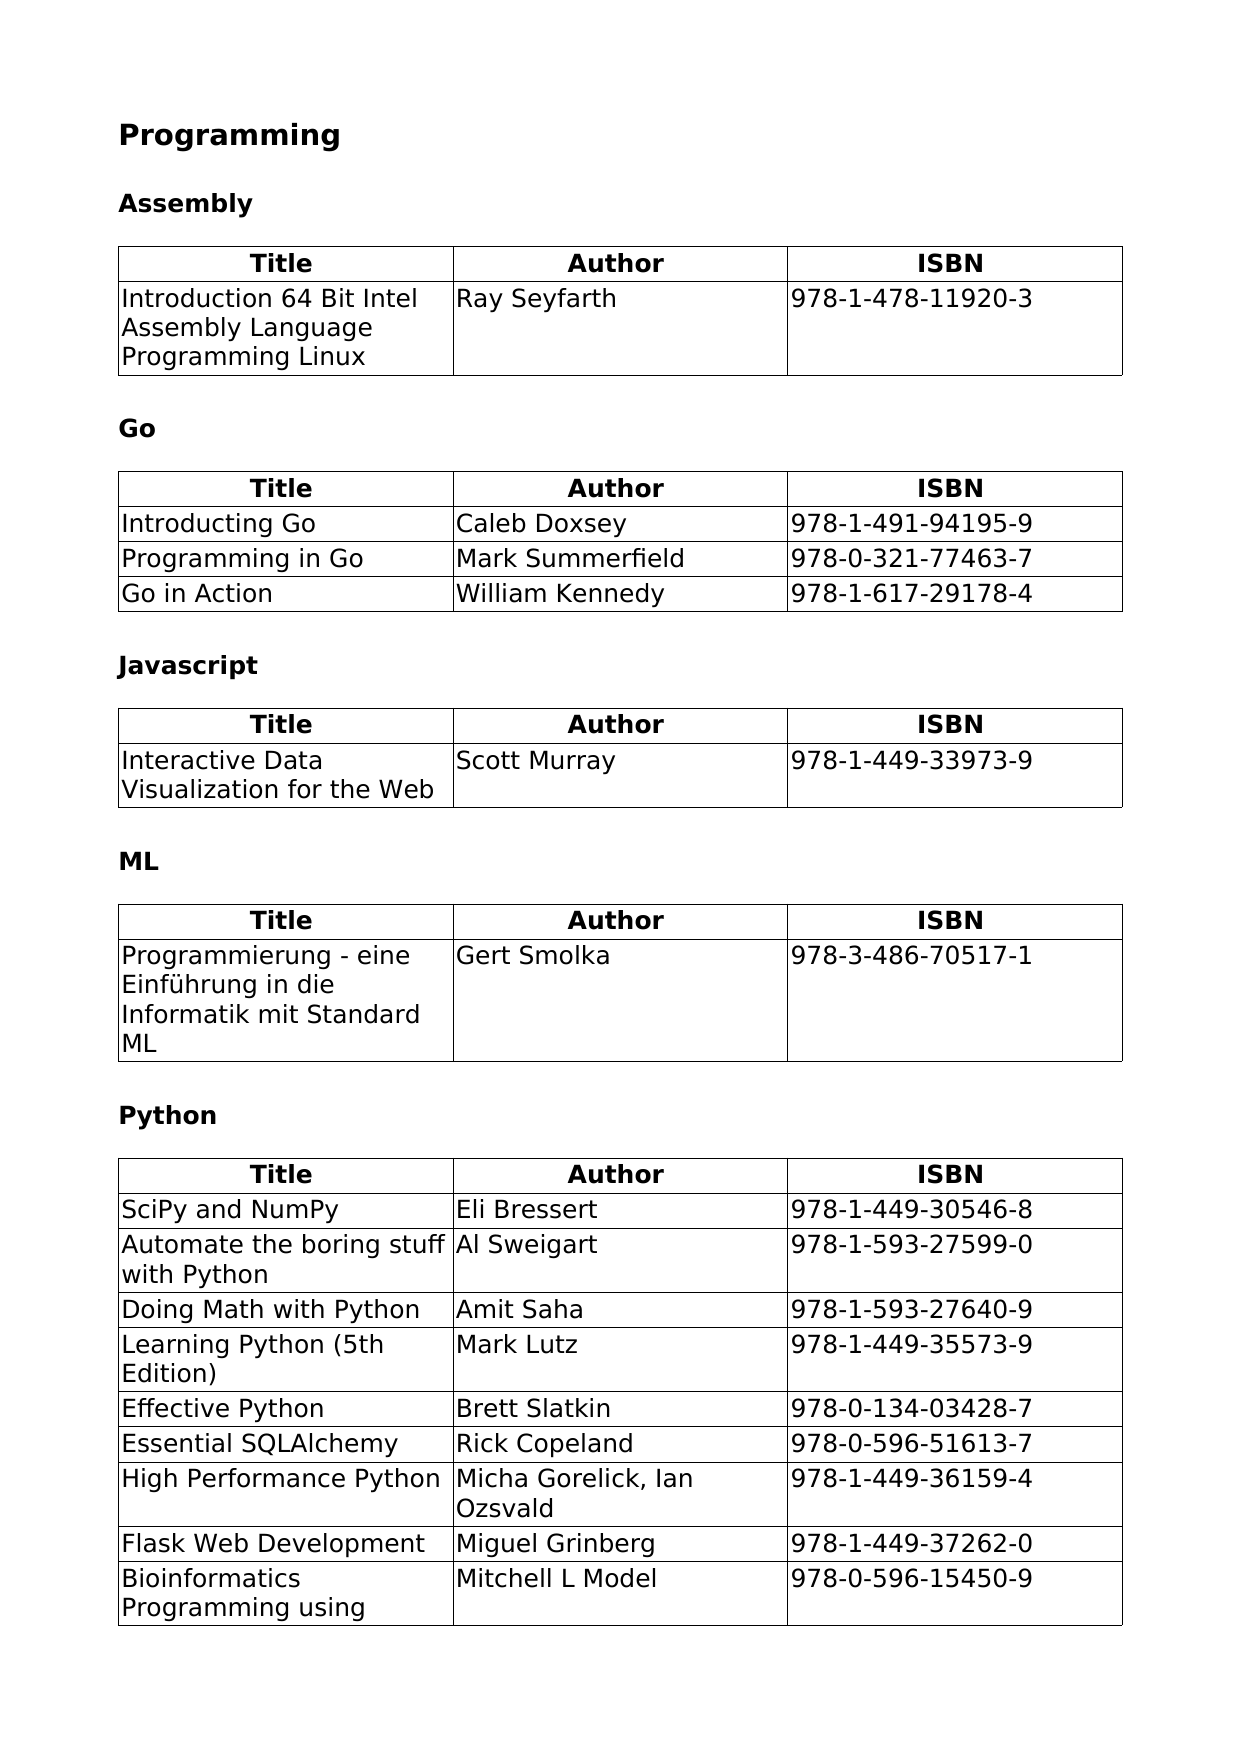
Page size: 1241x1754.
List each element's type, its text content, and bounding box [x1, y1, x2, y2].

table_cell Interactive Data Visualization for the Web [119, 744, 453, 807]
table_cell 978-1-478-11920-3 [788, 282, 1122, 374]
table_cell Mark Summerfield [454, 542, 787, 576]
table_cell Learning Python (5th Edition) [119, 1328, 453, 1391]
table_cell Gert Smolka [454, 940, 787, 1061]
table_cell Rick Copeland [454, 1427, 787, 1462]
table_cell Doing Math with Python [119, 1293, 453, 1327]
table_header Title [119, 247, 453, 281]
table_cell 978-1-449-37262-0 [788, 1527, 1122, 1561]
subtitle Go [118, 414, 1122, 444]
table_cell 978-1-449-30546-8 [788, 1194, 1122, 1228]
subtitle Javascript [118, 651, 1122, 680]
table_cell High Performance Python [119, 1463, 453, 1526]
table_cell Flask Web Development [119, 1527, 453, 1561]
table_cell Amit Saha [454, 1293, 787, 1327]
table_cell Mark Lutz [454, 1328, 787, 1391]
table_cell 978-1-593-27599-0 [788, 1229, 1122, 1292]
table_header ISBN [788, 472, 1122, 506]
table_cell 978-1-449-36159-4 [788, 1463, 1122, 1526]
table_cell Go in Action [119, 577, 453, 611]
table_cell Scott Murray [454, 744, 787, 807]
table_cell 978-0-596-51613-7 [788, 1427, 1122, 1462]
table_header ISBN [788, 1159, 1122, 1193]
subtitle ML [118, 847, 1122, 876]
table_cell Al Sweigart [454, 1229, 787, 1292]
table_cell Micha Gorelick, Ian Ozsvald [454, 1463, 787, 1526]
table_cell Ray Seyfarth [454, 282, 787, 374]
table_cell 978-1-449-35573-9 [788, 1328, 1122, 1391]
table_cell 978-1-449-33973-9 [788, 744, 1122, 807]
table_cell Mitchell L Model [454, 1562, 787, 1625]
table_cell 978-1-491-94195-9 [788, 507, 1122, 541]
table_header Title [119, 905, 453, 938]
table_cell 978-0-134-03428-7 [788, 1392, 1122, 1426]
table_cell 978-1-617-29178-4 [788, 577, 1122, 611]
table_cell Brett Slatkin [454, 1392, 787, 1426]
table_cell Introduction 64 Bit Intel Assembly Language Programming Linux [119, 282, 453, 374]
table_cell 978-1-593-27640-9 [788, 1293, 1122, 1327]
subtitle Assembly [118, 189, 1122, 219]
table_header Title [119, 1159, 453, 1193]
table_cell Programming in Go [119, 542, 453, 576]
table_cell Essential SQLAlchemy [119, 1427, 453, 1462]
table_cell Programmierung - eine Einführung in die Informatik mit Standard ML [119, 940, 453, 1061]
table_header Author [454, 709, 787, 743]
table_header Title [119, 472, 453, 506]
table_cell SciPy and NumPy [119, 1194, 453, 1228]
subtitle Python [118, 1101, 1122, 1130]
table_cell Automate the boring stuff with Python [119, 1229, 453, 1292]
table_header Author [454, 472, 787, 506]
table_header ISBN [788, 247, 1122, 281]
table_cell Introducting Go [119, 507, 453, 541]
table_header ISBN [788, 709, 1122, 743]
table_cell 978-0-321-77463-7 [788, 542, 1122, 576]
table_header Author [454, 247, 787, 281]
table_cell Bioinformatics Programming using [119, 1562, 453, 1625]
table_header Author [454, 1159, 787, 1193]
table_header Title [119, 709, 453, 743]
table_cell Effective Python [119, 1392, 453, 1426]
table_cell Miguel Grinberg [454, 1527, 787, 1561]
table_header ISBN [788, 905, 1122, 938]
subtitle Programming [118, 118, 1122, 152]
table_cell Caleb Doxsey [454, 507, 787, 541]
table_cell Eli Bressert [454, 1194, 787, 1228]
table_cell 978-0-596-15450-9 [788, 1562, 1122, 1625]
table_header Author [454, 905, 787, 938]
table_cell William Kennedy [454, 577, 787, 611]
table_cell 978-3-486-70517-1 [788, 940, 1122, 1061]
